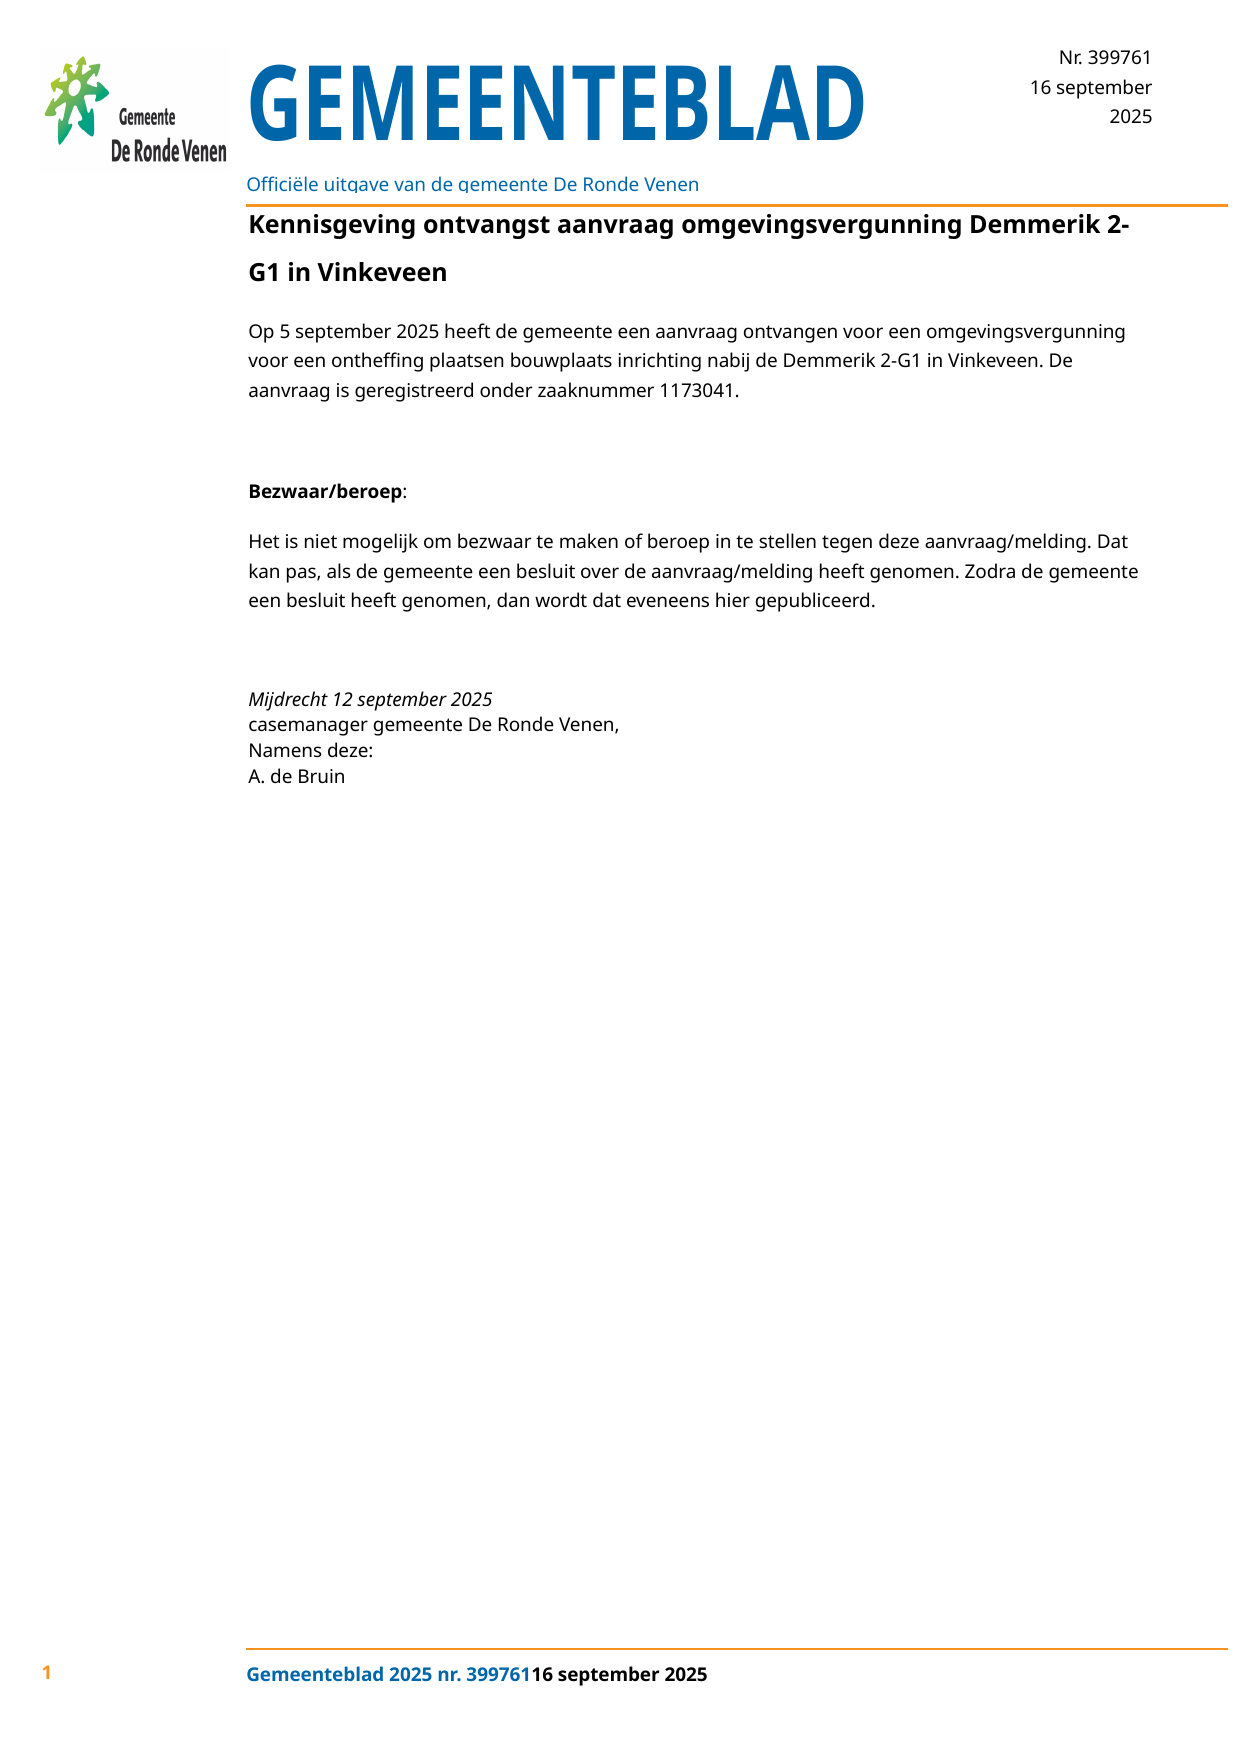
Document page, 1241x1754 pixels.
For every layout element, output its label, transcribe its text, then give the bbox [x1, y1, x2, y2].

text Bezwaar/beroep: [248, 478, 1152, 504]
text Op 5 september 2025 heeft de gemeente een aanvraag ontvangen voor een omgevingsvergunning voor een ontheffing plaatsen bouwplaats inrichting nabij de Demmerik 2-G1 in Vinkeveen. De aanvraag is geregistreerd onder zaaknummer 1173041. [248, 318, 1152, 403]
text Kennisgeving ontvangst aanvraag omgevingsvergunning Demmerik 2-G1 in Vinkeveen [248, 207, 1152, 288]
text Het is niet mogelijk om bezwaar te maken of beroep in te stellen tegen deze aanvraag/melding. Dat kan pas, als de gemeente een besluit over de aanvraag/melding heeft genomen. Zodra de gemeente een besluit heeft genomen, dan wordt dat eveneens hier gepubliceerd. [248, 528, 1152, 613]
text casemanager gemeente De Ronde Venen, [248, 711, 1152, 737]
text Namens deze: [248, 737, 1152, 763]
text A. de Bruin [248, 763, 1152, 789]
picture [41, 47, 231, 172]
text Mijdrecht 12 september 2025 [248, 686, 1152, 711]
